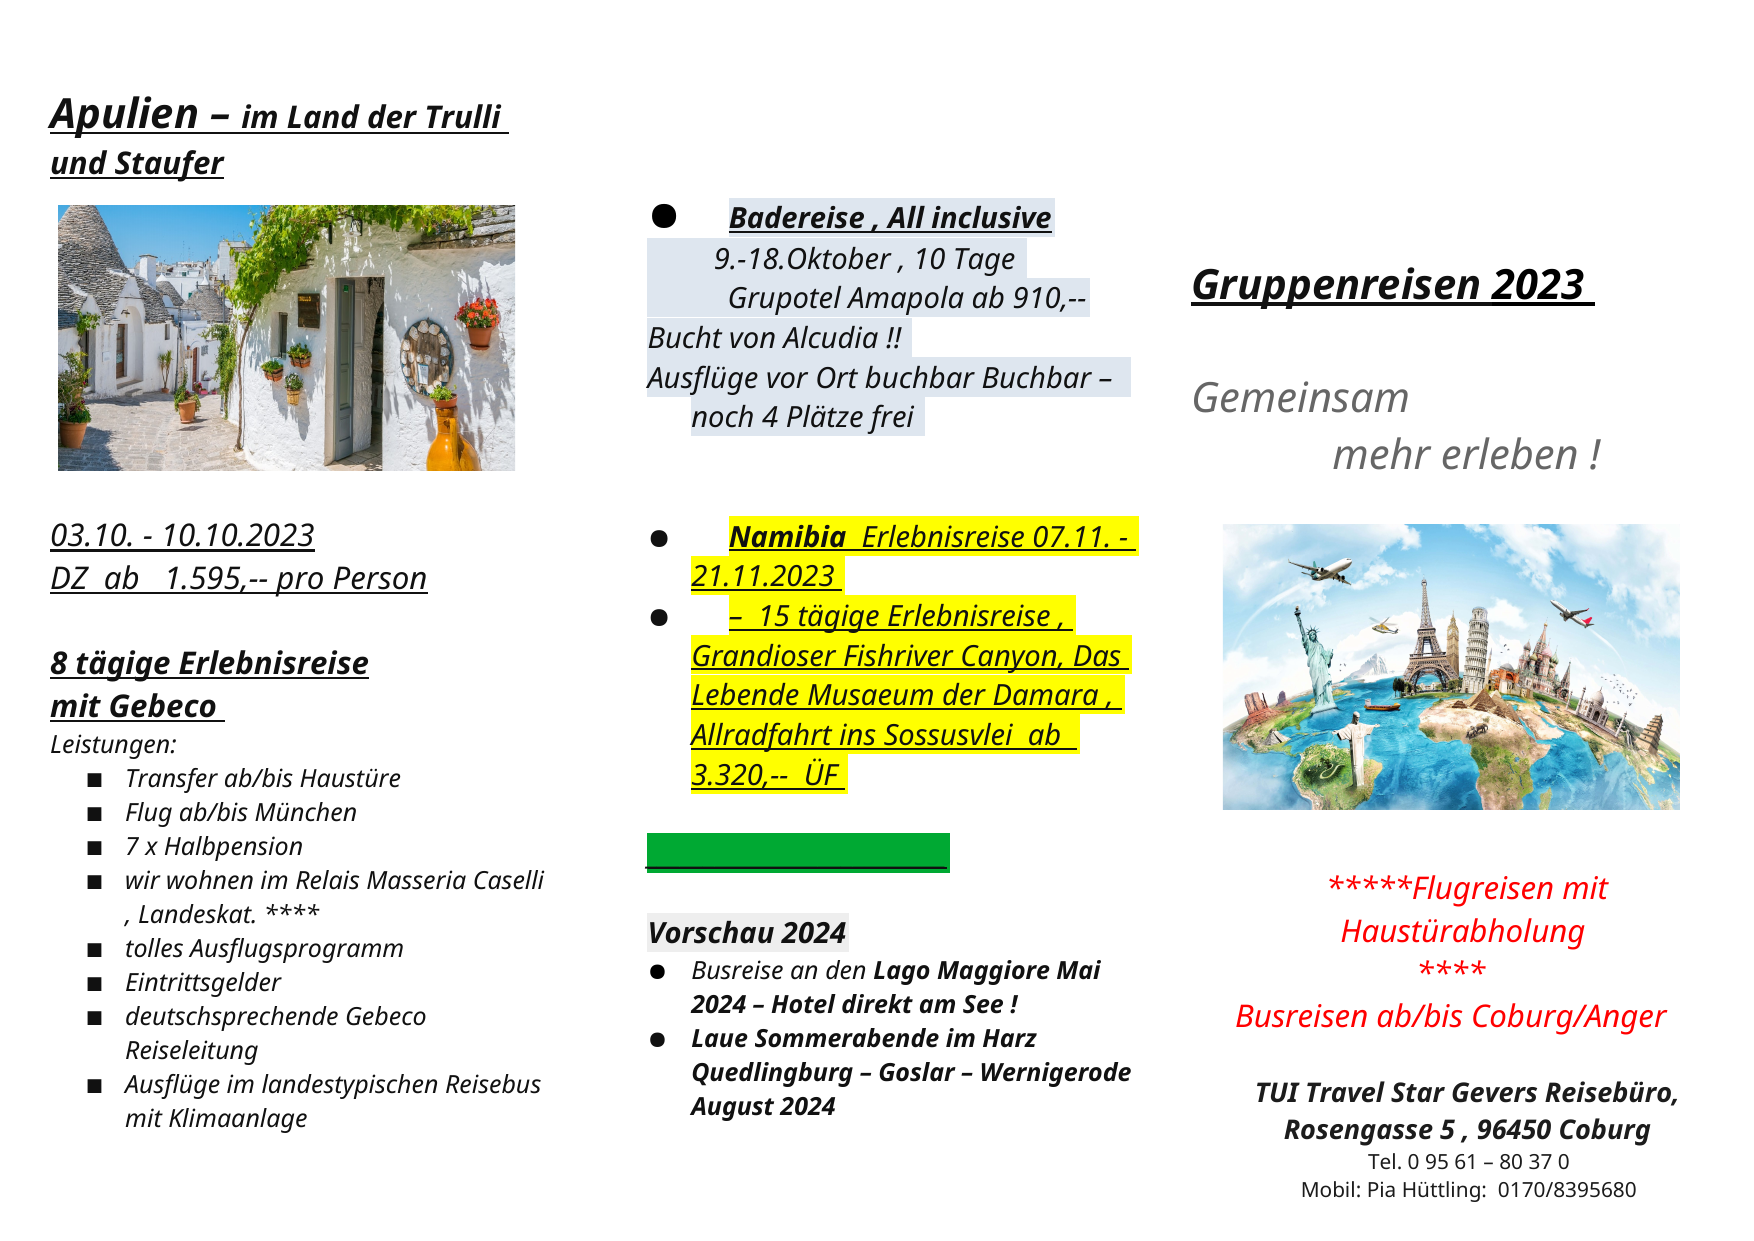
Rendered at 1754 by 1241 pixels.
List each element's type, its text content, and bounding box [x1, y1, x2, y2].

subtitle Tel. 0 95 61 – 80 37 0 [1234, 1147, 1703, 1176]
text Vorschau 2024 [647, 913, 1148, 952]
text DZ ab 1.595,-- pro Person [50, 556, 550, 598]
text Ausflüge vor Ort buchbar Buchbar – noch 4 Plätze frei [647, 357, 1148, 436]
list Eintrittsgelder [87, 965, 550, 999]
text Apulien – im Land der Trulli und Staufer [50, 84, 550, 184]
text Mobil: Pia Hüttling: 0170/8395680 [1234, 1176, 1703, 1204]
picture [1222, 524, 1680, 810]
list Laue Sommerabende im Harz Quedlingburg – Goslar – Wernigerode August 2024 [647, 1021, 1148, 1123]
list Transfer ab/bis Haustüre [87, 760, 550, 794]
list tolles Ausflugsprogramm [87, 931, 550, 965]
text Gruppenreisen 2023 [1191, 254, 1703, 311]
text mehr erleben ! [1234, 425, 1703, 482]
list Flug ab/bis München [87, 794, 550, 828]
list wir wohnen im Relais Masseria Caselli , Landeskat. **** [87, 863, 550, 931]
text __________________________ [647, 833, 1148, 873]
text Busreisen ab/bis Coburg/Anger [1202, 994, 1703, 1037]
picture [58, 205, 516, 471]
text 9.-18.Oktober , 10 Tage [647, 238, 1148, 278]
text mit Gebeco [50, 684, 550, 726]
text Bucht von Alcudia !! [647, 317, 1148, 357]
text *****Flugreisen mit Haustürabholung [1234, 866, 1703, 951]
list 7 x Halbpension [87, 828, 550, 863]
text 8 tägige Erlebnisreise [50, 641, 550, 684]
text 03.10. - 10.10.2023 [50, 513, 550, 556]
list deutschsprechende Gebeco Reiseleitung [87, 999, 550, 1067]
list Badereise , All inclusive [647, 198, 1148, 238]
list Busreise an den Lago Maggiore Mai 2024 – Hotel direkt am See ! [647, 952, 1148, 1021]
list – 15 tägige Erlebnisreise , Grandioser Fishriver Canyon, Das Lebende Musaeum der Damara , Allradfahrt ins Sossusvlei ab 3.320,-- ÜF [647, 595, 1148, 794]
text Leistungen: [50, 726, 550, 760]
subtitle TUI Travel Star Gevers Reisebüro, Rosengasse 5 , 96450 Coburg [1234, 1073, 1703, 1147]
list Ausflüge im landestypischen Reisebus mit Klimaanlage [87, 1067, 550, 1135]
text **** [1202, 951, 1703, 994]
text Grupotel Amapola ab 910,-- [647, 278, 1148, 317]
list Namibia Erlebnisreise 07.11. - 21.11.2023 [647, 516, 1148, 595]
text Gemeinsam [1191, 368, 1703, 425]
